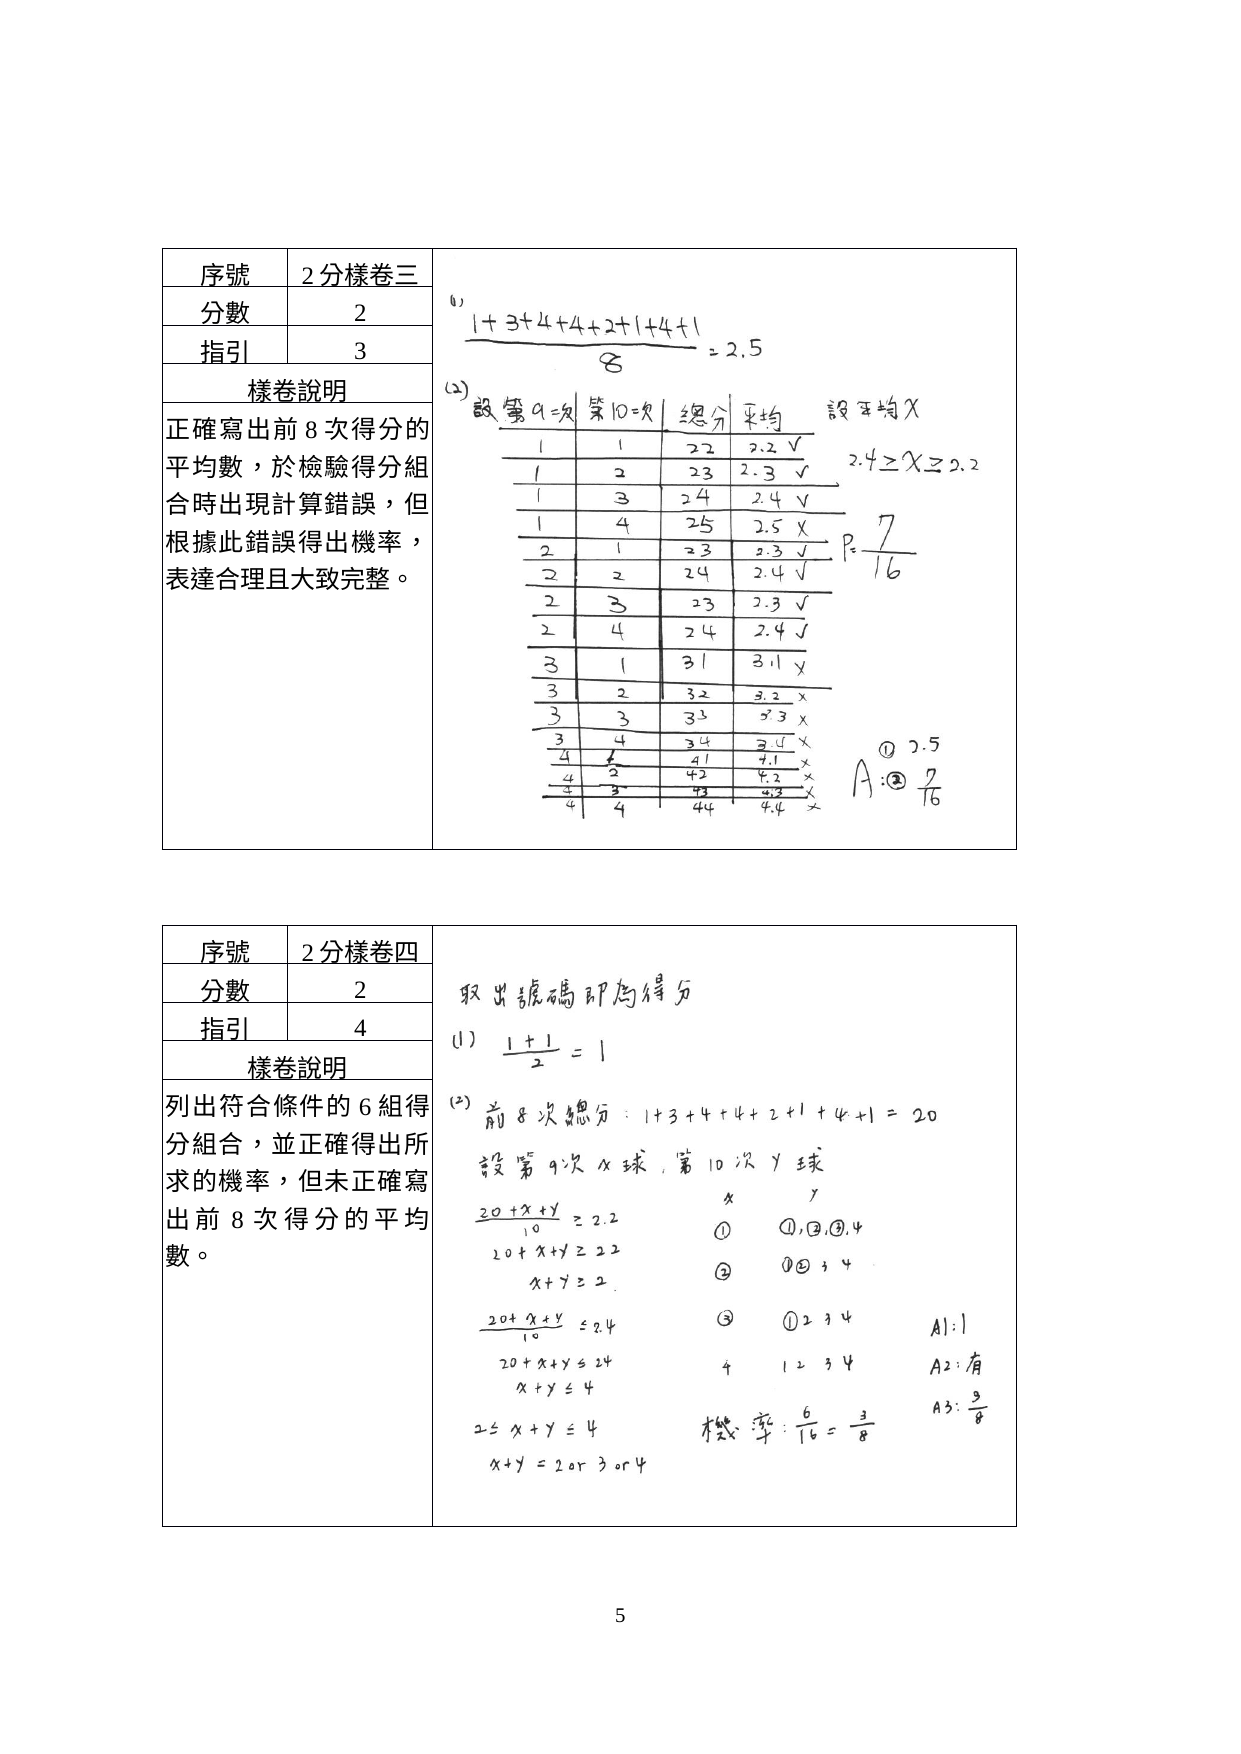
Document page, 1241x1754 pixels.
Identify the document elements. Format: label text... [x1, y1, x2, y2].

table_cell 樣卷說明 [163, 1041, 432, 1079]
table_cell 指引 [163, 326, 287, 363]
picture [436, 931, 1014, 1514]
table_cell 列出符合條件的6組得分組合，並正確得出所求的機率，但未正確寫出前8次得分的平均數。 [163, 1080, 432, 1526]
table_header [433, 926, 1016, 1526]
table_cell 樣卷說明 [163, 364, 432, 402]
table_header 序號 [163, 249, 287, 286]
table_cell 2 [288, 964, 432, 1002]
table_cell 分數 [163, 287, 287, 324]
table_cell 分數 [163, 964, 287, 1002]
table_header 2分樣卷四 [288, 926, 432, 963]
table_header [433, 249, 1016, 848]
picture [436, 254, 1014, 830]
table_cell 3 [288, 326, 432, 363]
table_cell 正確寫出前8次得分的平均數，於檢驗得分組合時出現計算錯誤，但根據此錯誤得出機率，表達合理且大致完整。 [163, 403, 432, 848]
table_cell 2 [288, 287, 432, 324]
table_cell 4 [288, 1003, 432, 1040]
table_header 2分樣卷三 [288, 249, 432, 286]
table_header 序號 [163, 926, 287, 963]
table_cell 指引 [163, 1003, 287, 1040]
